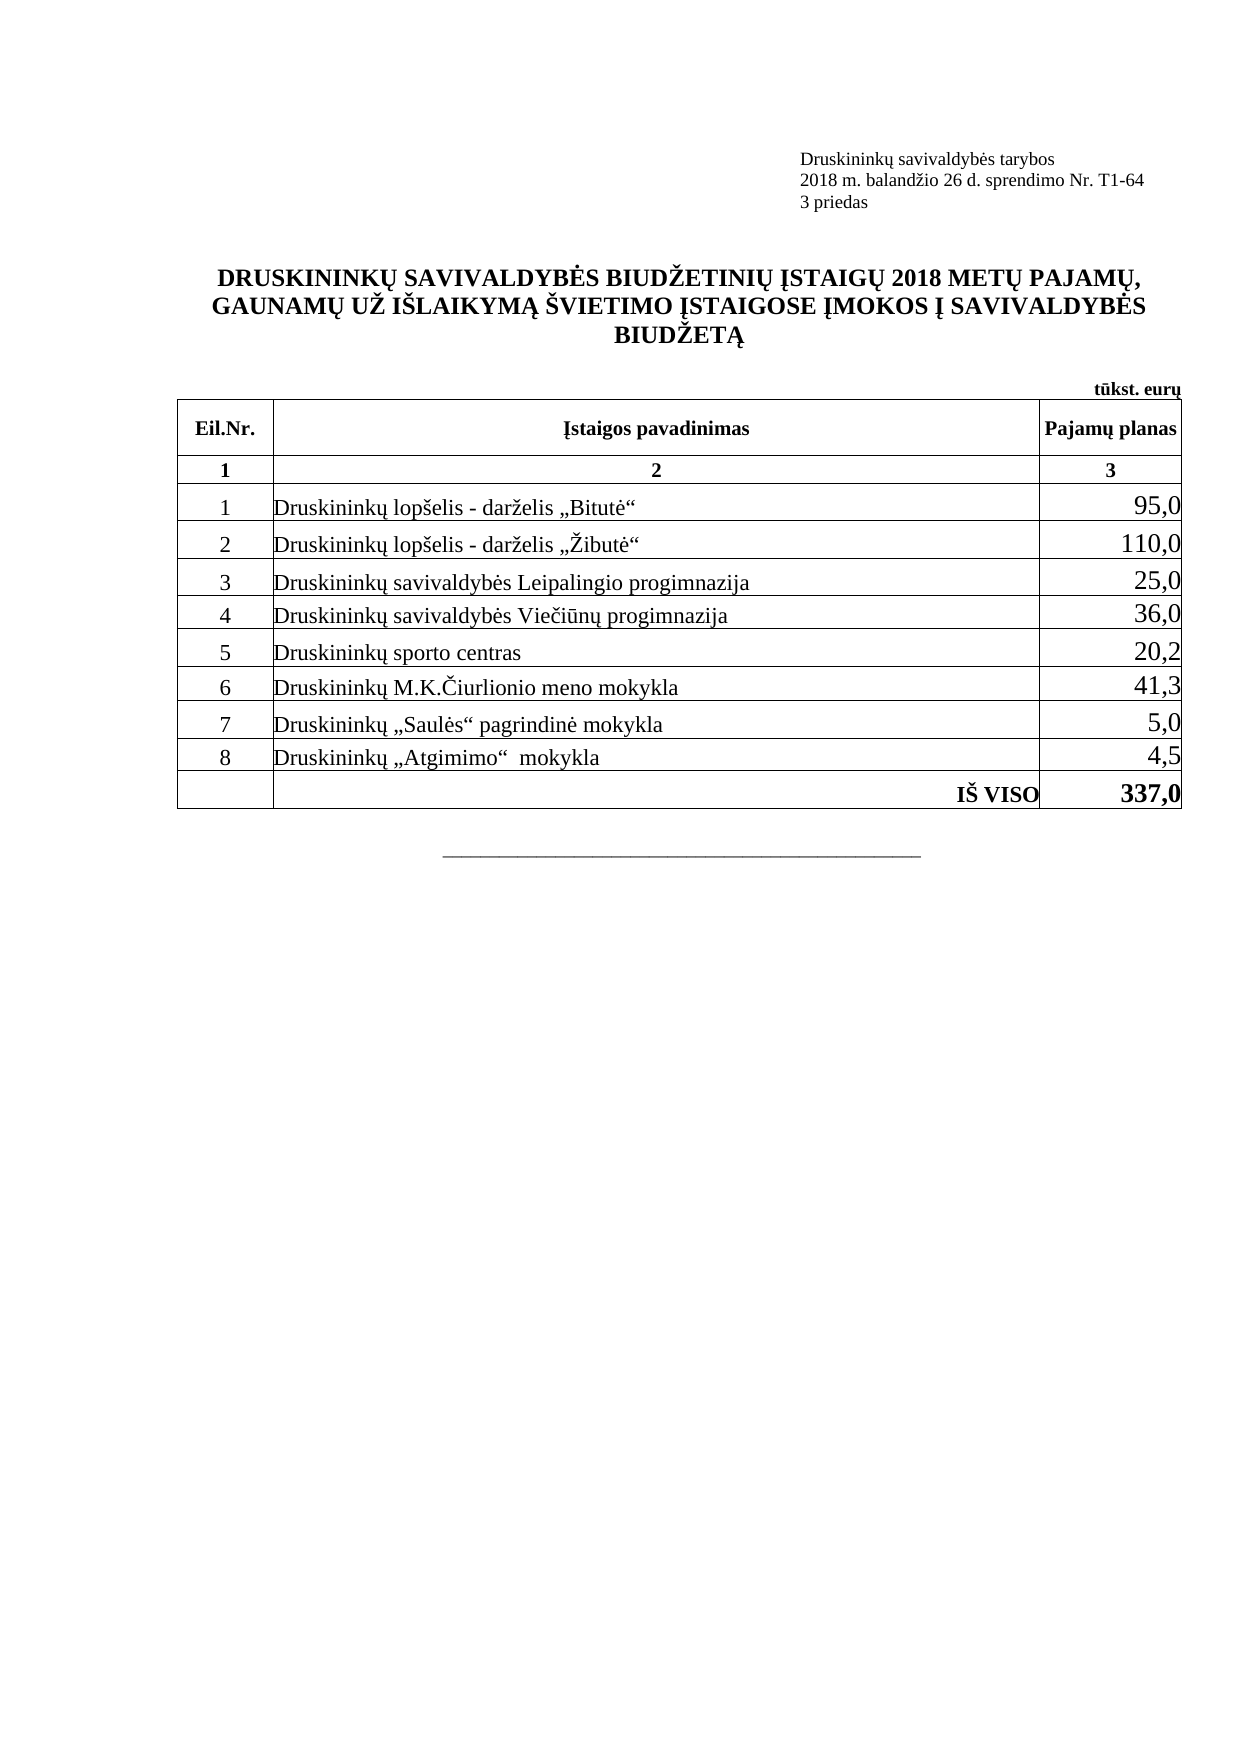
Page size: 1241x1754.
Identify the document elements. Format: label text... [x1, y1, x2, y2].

table_cell 3 [1040, 456, 1181, 483]
table_cell [178, 771, 273, 808]
table_cell 4 [178, 596, 273, 628]
text tūkst. eurų [177, 378, 1181, 399]
table_cell 337,0 [1040, 771, 1181, 808]
table_cell Druskininkų savivaldybės Leipalingio progimnazija [274, 559, 1039, 595]
table_cell Druskininkų sporto centras [274, 629, 1039, 666]
table_cell 25,0 [1040, 559, 1181, 595]
text DRUSKININKŲ SAVIVALDYBĖS BIUDŽETINIŲ ĮSTAIGŲ 2018 METŲ PAJAMŲ, GAUNAMŲ UŽ IŠLAIKYMĄ ŠVIETIMO ĮSTAIGOSE ĮMOKOS Į SAVIVALDYBĖS BIUDŽETĄ [177, 263, 1181, 349]
table_cell 4,5 [1040, 739, 1181, 770]
table_cell 5 [178, 629, 273, 666]
table_cell 8 [178, 739, 273, 770]
table_cell 6 [178, 667, 273, 700]
table_cell IŠ VISO [274, 771, 1039, 808]
table_cell 2 [274, 456, 1039, 483]
table_header Eil.Nr. [178, 400, 273, 455]
table_cell 5,0 [1040, 701, 1181, 738]
table_cell 36,0 [1040, 596, 1181, 628]
table_cell 95,0 [1040, 484, 1181, 520]
table_header Įstaigos pavadinimas [274, 400, 1039, 455]
table_cell 1 [178, 456, 273, 483]
text Druskininkų savivaldybės tarybos [327, 148, 1181, 169]
table_header Pajamų planas [1040, 400, 1181, 455]
table_cell Druskininkų „Atgimimo“ mokykla [274, 739, 1039, 770]
text ___________________________________________________ [182, 838, 1181, 859]
table_cell Druskininkų lopšelis - darželis „Bitutė“ [274, 484, 1039, 520]
table_cell 1 [178, 484, 273, 520]
table_cell 110,0 [1040, 521, 1181, 558]
table_cell Druskininkų lopšelis - darželis „Žibutė“ [274, 521, 1039, 558]
table_cell Druskininkų savivaldybės Viečiūnų progimnazija [274, 596, 1039, 628]
table_cell 3 [178, 559, 273, 595]
table_cell 2 [178, 521, 273, 558]
table_cell 7 [178, 701, 273, 738]
text 2018 m. balandžio 26 d. sprendimo Nr. T1-64 [327, 169, 1181, 191]
table_cell 41,3 [1040, 667, 1181, 700]
table_cell Druskininkų M.K.Čiurlionio meno mokykla [274, 667, 1039, 700]
table_cell 20,2 [1040, 629, 1181, 666]
table_cell Druskininkų „Saulės“ pagrindinė mokykla [274, 701, 1039, 738]
text 3 priedas [327, 191, 1181, 212]
